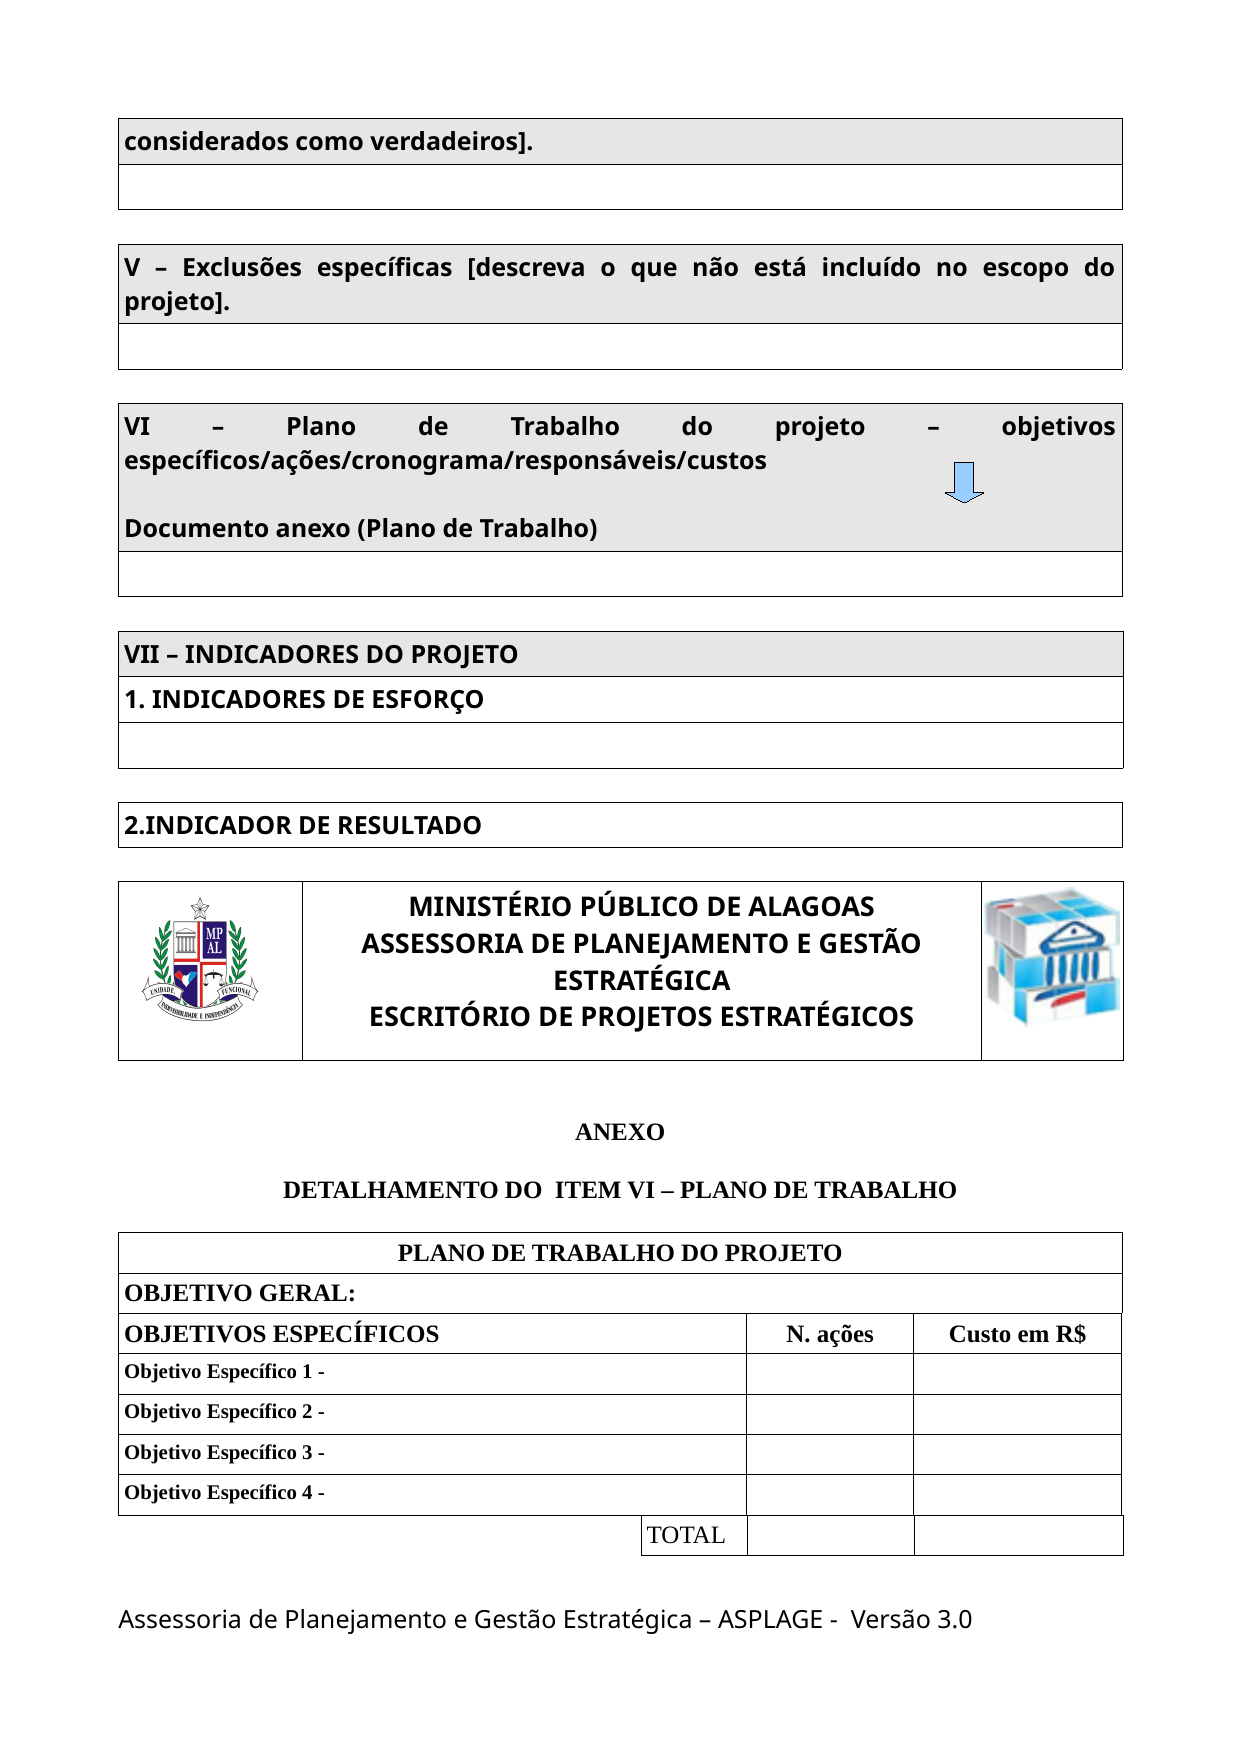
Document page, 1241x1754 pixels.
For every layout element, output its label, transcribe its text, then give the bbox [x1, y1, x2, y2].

table_cell [747, 1354, 913, 1394]
table_cell 1. INDICADORES DE ESFORÇO [119, 677, 1123, 722]
table_cell [119, 324, 1122, 369]
table_cell [747, 1435, 913, 1474]
table_header [915, 1516, 1123, 1555]
table_cell Objetivo Específico 4 - [119, 1475, 746, 1514]
text DETALHAMENTO DO ITEM VI – PLANO DE TRABALHO [118, 1175, 1122, 1203]
table_cell [119, 723, 1123, 767]
table_cell [914, 1354, 1121, 1394]
table_header VI – Plano de Trabalho do projeto – objetivos específicos/ações/cronograma/responsáveis/custos Documento anexo (Plano de Trabalho) [119, 404, 1122, 551]
table_cell [119, 165, 1122, 209]
table_cell [914, 1475, 1121, 1514]
table_cell Objetivo Específico 2 - [119, 1395, 746, 1434]
table_cell Objetivo Específico 1 - [119, 1354, 746, 1394]
table_cell [747, 1395, 913, 1434]
table_header considerados como verdadeiros]. [119, 119, 1122, 164]
text ANEXO [118, 1117, 1122, 1146]
table_header [982, 882, 1123, 1060]
table_header [119, 882, 302, 1060]
table_header MINISTÉRIO PÚBLICO DE ALAGOAS ASSESSORIA DE PLANEJAMENTO E GESTÃO ESTRATÉGICA ESCRITÓRIO DE PROJETOS ESTRATÉGICOS [303, 882, 981, 1060]
table_header PLANO DE TRABALHO DO PROJETO [119, 1233, 1122, 1273]
table_cell Objetivo Específico 3 - [119, 1435, 746, 1474]
table_header N. ações [747, 1314, 913, 1353]
table_header Custo em R$ [914, 1314, 1121, 1353]
table_header 2.INDICADOR DE RESULTADO [119, 803, 1122, 847]
table_cell [914, 1395, 1121, 1434]
table_header TOTAL [642, 1516, 747, 1555]
table_header [748, 1516, 914, 1555]
table_cell OBJETIVO GERAL: [119, 1274, 1122, 1313]
table_cell [747, 1475, 913, 1514]
table_header V – Exclusões específicas [descreva o que não está incluído no escopo do projeto]. [119, 245, 1122, 323]
table_cell [119, 552, 1122, 596]
table_header VII – INDICADORES DO PROJETO [119, 632, 1123, 676]
table_header OBJETIVOS ESPECÍFICOS [119, 1314, 746, 1353]
table_cell [914, 1435, 1121, 1474]
